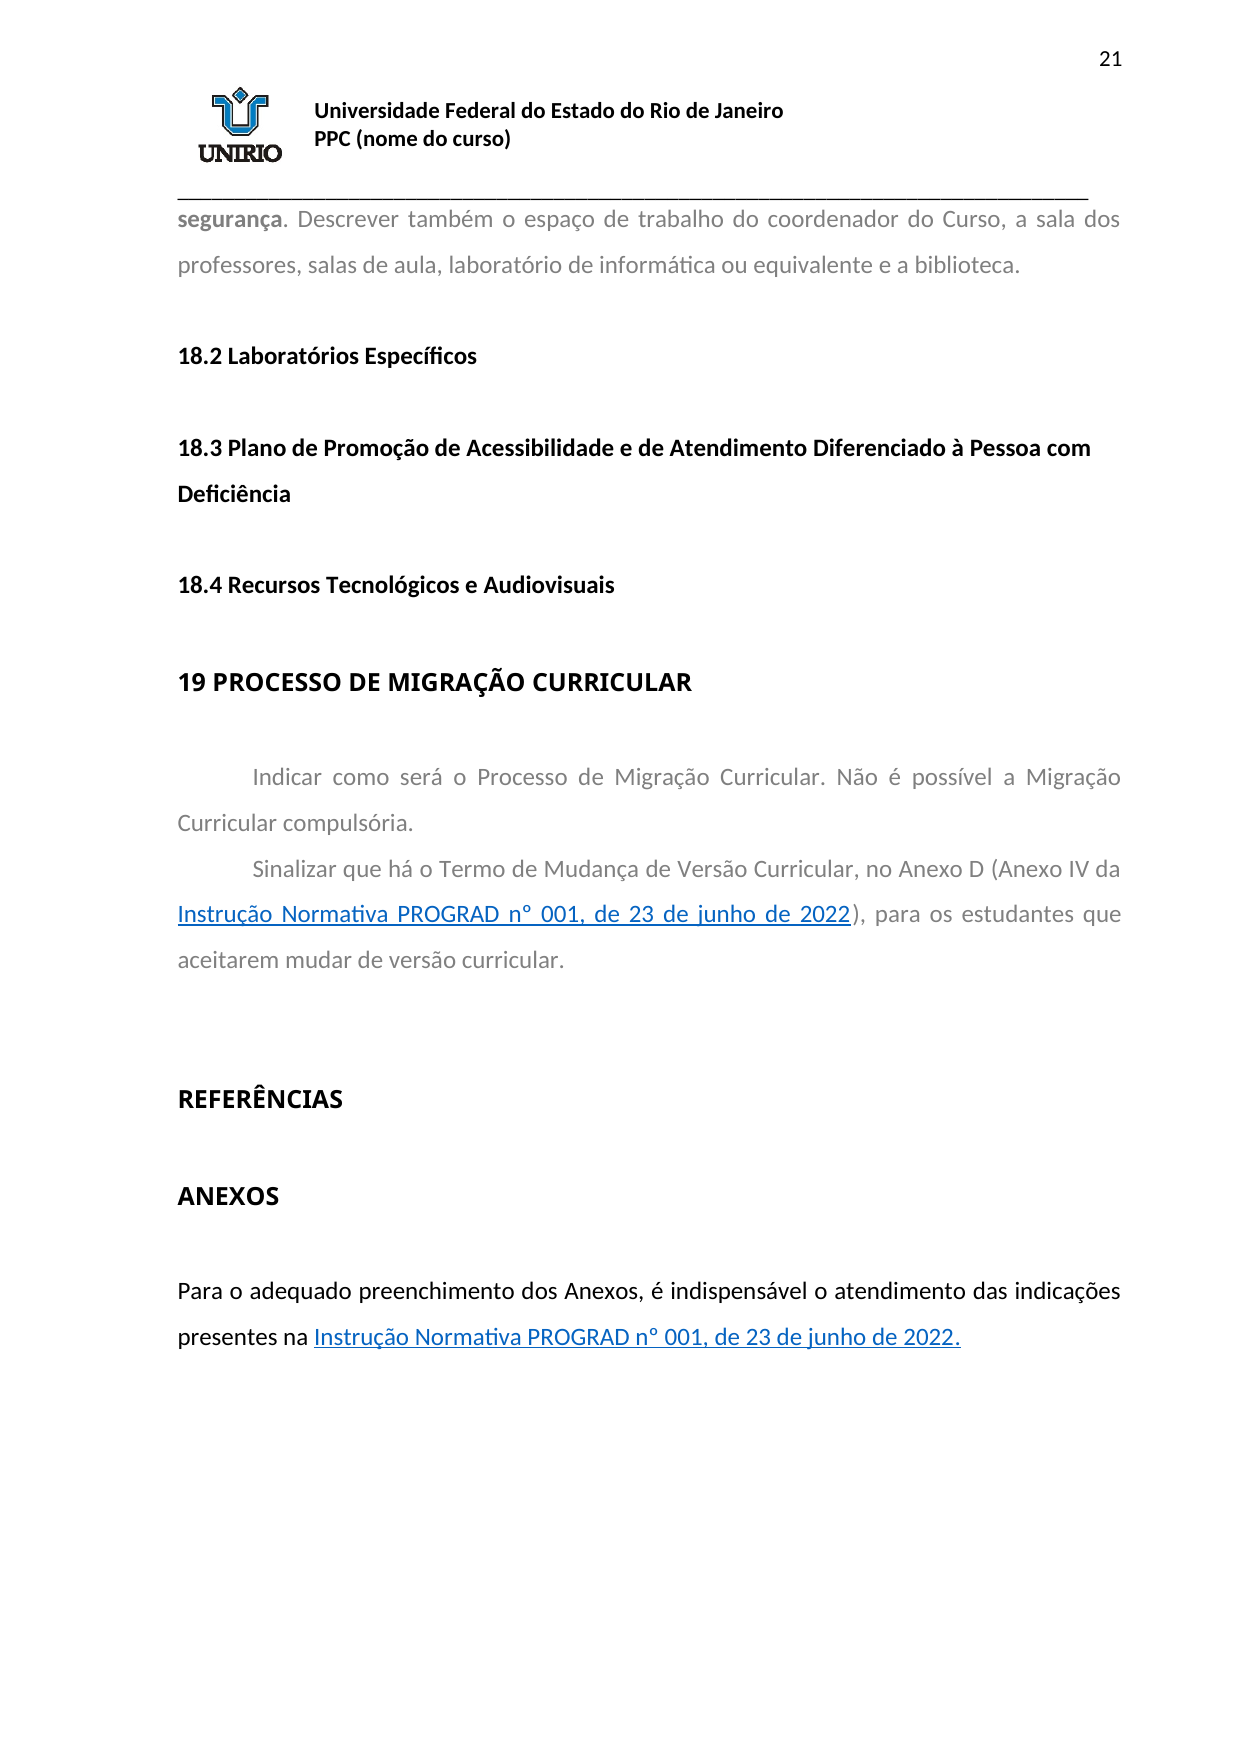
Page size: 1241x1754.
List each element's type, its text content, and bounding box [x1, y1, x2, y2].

subtitle 18.4 Recursos Tecnológicos e Audiovisuais [177, 569, 1122, 600]
subtitle 18.3 Plano de Promoção de Acessibilidade e de Atendimento Diferenciado à Pessoa com Deficiência [177, 432, 1122, 508]
subtitle REFERÊNCIAS [177, 1081, 1122, 1115]
subtitle 19 PROCESSO DE MIGRAÇÃO CURRICULAR [177, 664, 1122, 698]
subtitle ANEXOS [177, 1178, 1122, 1212]
subtitle 18.2 Laboratórios Específicos [177, 341, 1122, 371]
text Para o adequado preenchimento dos Anexos, é indispensável o atendimento das indicações presentes na Instrução Normativa PROGRAD nº 001, de 23 de junho de 2022. [177, 1275, 1122, 1351]
text Sinalizar que há o Termo de Mudança de Versão Curricular, no Anexo D (Anexo IV da Instrução Normativa PROGRAD nº 001, de 23 de junho de 2022), para os estudantes que aceitarem mudar de versão curricular. [177, 853, 1122, 975]
picture [188, 72, 292, 176]
text segurança. Descrever também o espaço de trabalho do coordenador do Curso, a sala dos professores, salas de aula, laboratório de informática ou equivalente e a biblioteca. [177, 203, 1122, 279]
text Indicar como será o Processo de Migração Curricular. Não é possível a Migração Curricular compulsória. [177, 761, 1122, 837]
